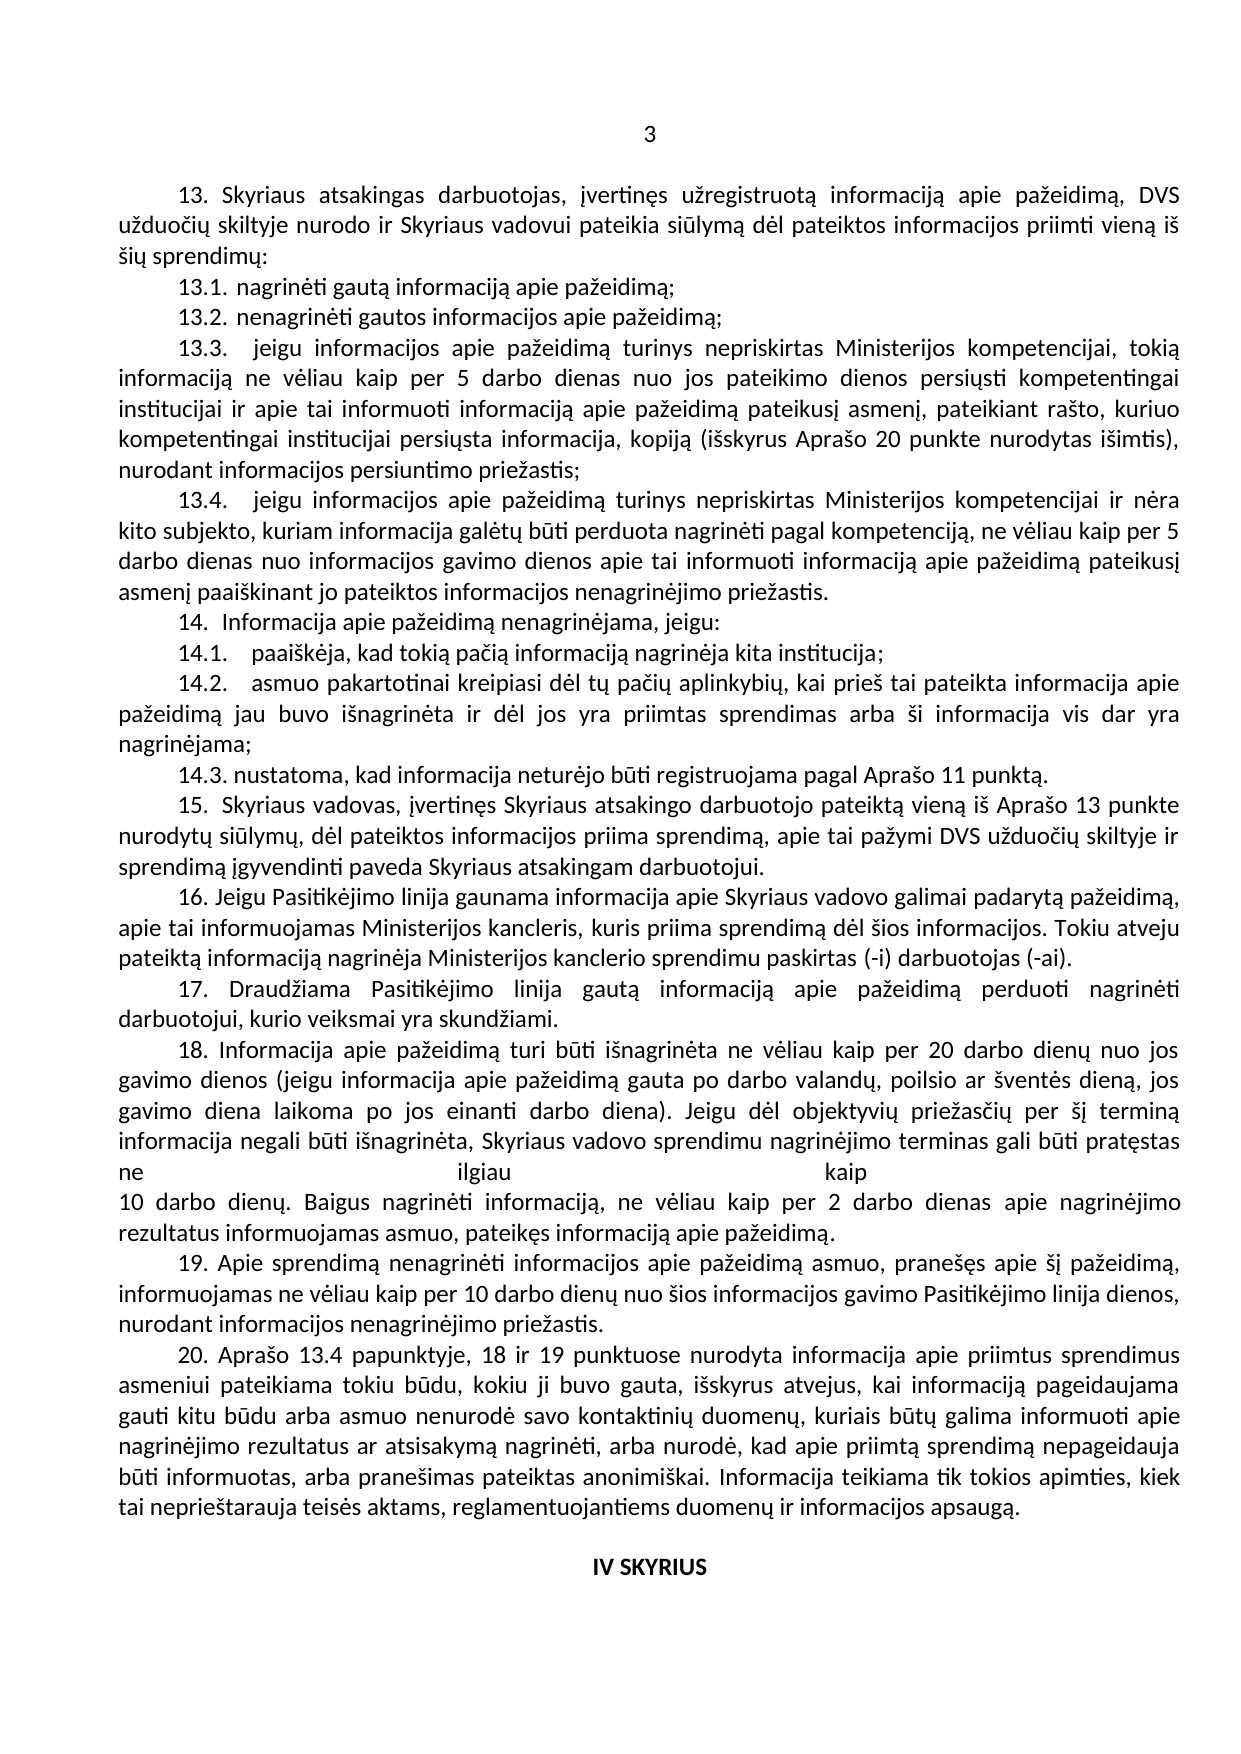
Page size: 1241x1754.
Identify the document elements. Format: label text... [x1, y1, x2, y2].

text IV SKYRIUS [118, 1551, 1181, 1581]
text 14.1. paaiškėja, kad tokią pačią informaciją nagrinėja kita institucija; [118, 637, 1181, 667]
text 14.2. asmuo pakartotinai kreipiasi dėl tų pačių aplinkybių, kai prieš tai pateikta informacija apie pažeidimą jau buvo išnagrinėta ir dėl jos yra priimtas sprendimas arba ši informacija vis dar yra nagrinėjama; [118, 667, 1181, 759]
text 16. Jeigu Pasitikėjimo linija gaunama informacija apie Skyriaus vadovo galimai padarytą pažeidimą, apie tai informuojamas Ministerijos kancleris, kuris priima sprendimą dėl šios informacijos. Tokiu atveju pateiktą informaciją nagrinėja Ministerijos kanclerio sprendimu paskirtas (-i) darbuotojas (-ai). [118, 881, 1181, 973]
text 18. Informacija apie pažeidimą turi būti išnagrinėta ne vėliau kaip per 20 darbo dienų nuo jos gavimo dienos (jeigu informacija apie pažeidimą gauta po darbo valandų, poilsio ar šventės dieną, jos gavimo diena laikoma po jos einanti darbo diena). Jeigu dėl objektyvių priežasčių per šį terminą informacija negali būti išnagrinėta, Skyriaus vadovo sprendimu nagrinėjimo terminas gali būti pratęstas ne ilgiau kaip 10 darbo dienų. Baigus nagrinėti informaciją, ne vėliau kaip per 2 darbo dienas apie nagrinėjimo rezultatus informuojamas asmuo, pateikęs informaciją apie pažeidimą. [118, 1034, 1181, 1247]
text 14.3. nustatoma, kad informacija neturėjo būti registruojama pagal Aprašo 11 punktą. [118, 759, 1181, 789]
text 13.4. jeigu informacijos apie pažeidimą turinys nepriskirtas Ministerijos kompetencijai ir nėra kito subjekto, kuriam informacija galėtų būti perduota nagrinėti pagal kompetenciją, ne vėliau kaip per 5 darbo dienas nuo informacijos gavimo dienos apie tai informuoti informaciją apie pažeidimą pateikusį asmenį paaiškinant jo pateiktos informacijos nenagrinėjimo priežastis. [118, 484, 1181, 606]
text 17. Draudžiama Pasitikėjimo linija gautą informaciją apie pažeidimą perduoti nagrinėti darbuotojui, kurio veiksmai yra skundžiami. [118, 973, 1181, 1034]
text 13.3. jeigu informacijos apie pažeidimą turinys nepriskirtas Ministerijos kompetencijai, tokią informaciją ne vėliau kaip per 5 darbo dienas nuo jos pateikimo dienos persiųsti kompetentingai institucijai ir apie tai informuoti informaciją apie pažeidimą pateikusį asmenį, pateikiant rašto, kuriuo kompetentingai institucijai persiųsta informacija, kopiją (išskyrus Aprašo 20 punkte nurodytas išimtis), nurodant informacijos persiuntimo priežastis; [118, 332, 1181, 484]
text 19. Apie sprendimą nenagrinėti informacijos apie pažeidimą asmuo, pranešęs apie šį pažeidimą, informuojamas ne vėliau kaip per 10 darbo dienų nuo šios informacijos gavimo Pasitikėjimo linija dienos, nurodant informacijos nenagrinėjimo priežastis. [118, 1247, 1181, 1339]
text 13.1. nagrinėti gautą informaciją apie pažeidimą; [118, 271, 1181, 301]
text 13. Skyriaus atsakingas darbuotojas, įvertinęs užregistruotą informaciją apie pažeidimą, DVS užduočių skiltyje nurodo ir Skyriaus vadovui pateikia siūlymą dėl pateiktos informacijos priimti vieną iš šių sprendimų: [118, 179, 1181, 271]
text 20. Aprašo 13.4 papunktyje, 18 ir 19 punktuose nurodyta informacija apie priimtus sprendimus asmeniui pateikiama tokiu būdu, kokiu ji buvo gauta, išskyrus atvejus, kai informaciją pageidaujama gauti kitu būdu arba asmuo nenurodė savo kontaktinių duomenų, kuriais būtų galima informuoti apie nagrinėjimo rezultatus ar atsisakymą nagrinėti, arba nurodė, kad apie priimtą sprendimą nepageidauja būti informuotas, arba pranešimas pateiktas anonimiškai. Informacija teikiama tik tokios apimties, kiek tai neprieštarauja teisės aktams, reglamentuojantiems duomenų ir informacijos apsaugą. [118, 1339, 1181, 1522]
text 13.2. nenagrinėti gautos informacijos apie pažeidimą; [118, 301, 1181, 332]
text 15. Skyriaus vadovas, įvertinęs Skyriaus atsakingo darbuotojo pateiktą vieną iš Aprašo 13 punkte nurodytų siūlymų, dėl pateiktos informacijos priima sprendimą, apie tai pažymi DVS užduočių skiltyje ir sprendimą įgyvendinti paveda Skyriaus atsakingam darbuotojui. [118, 789, 1181, 881]
text 14. Informacija apie pažeidimą nenagrinėjama, jeigu: [118, 606, 1181, 637]
